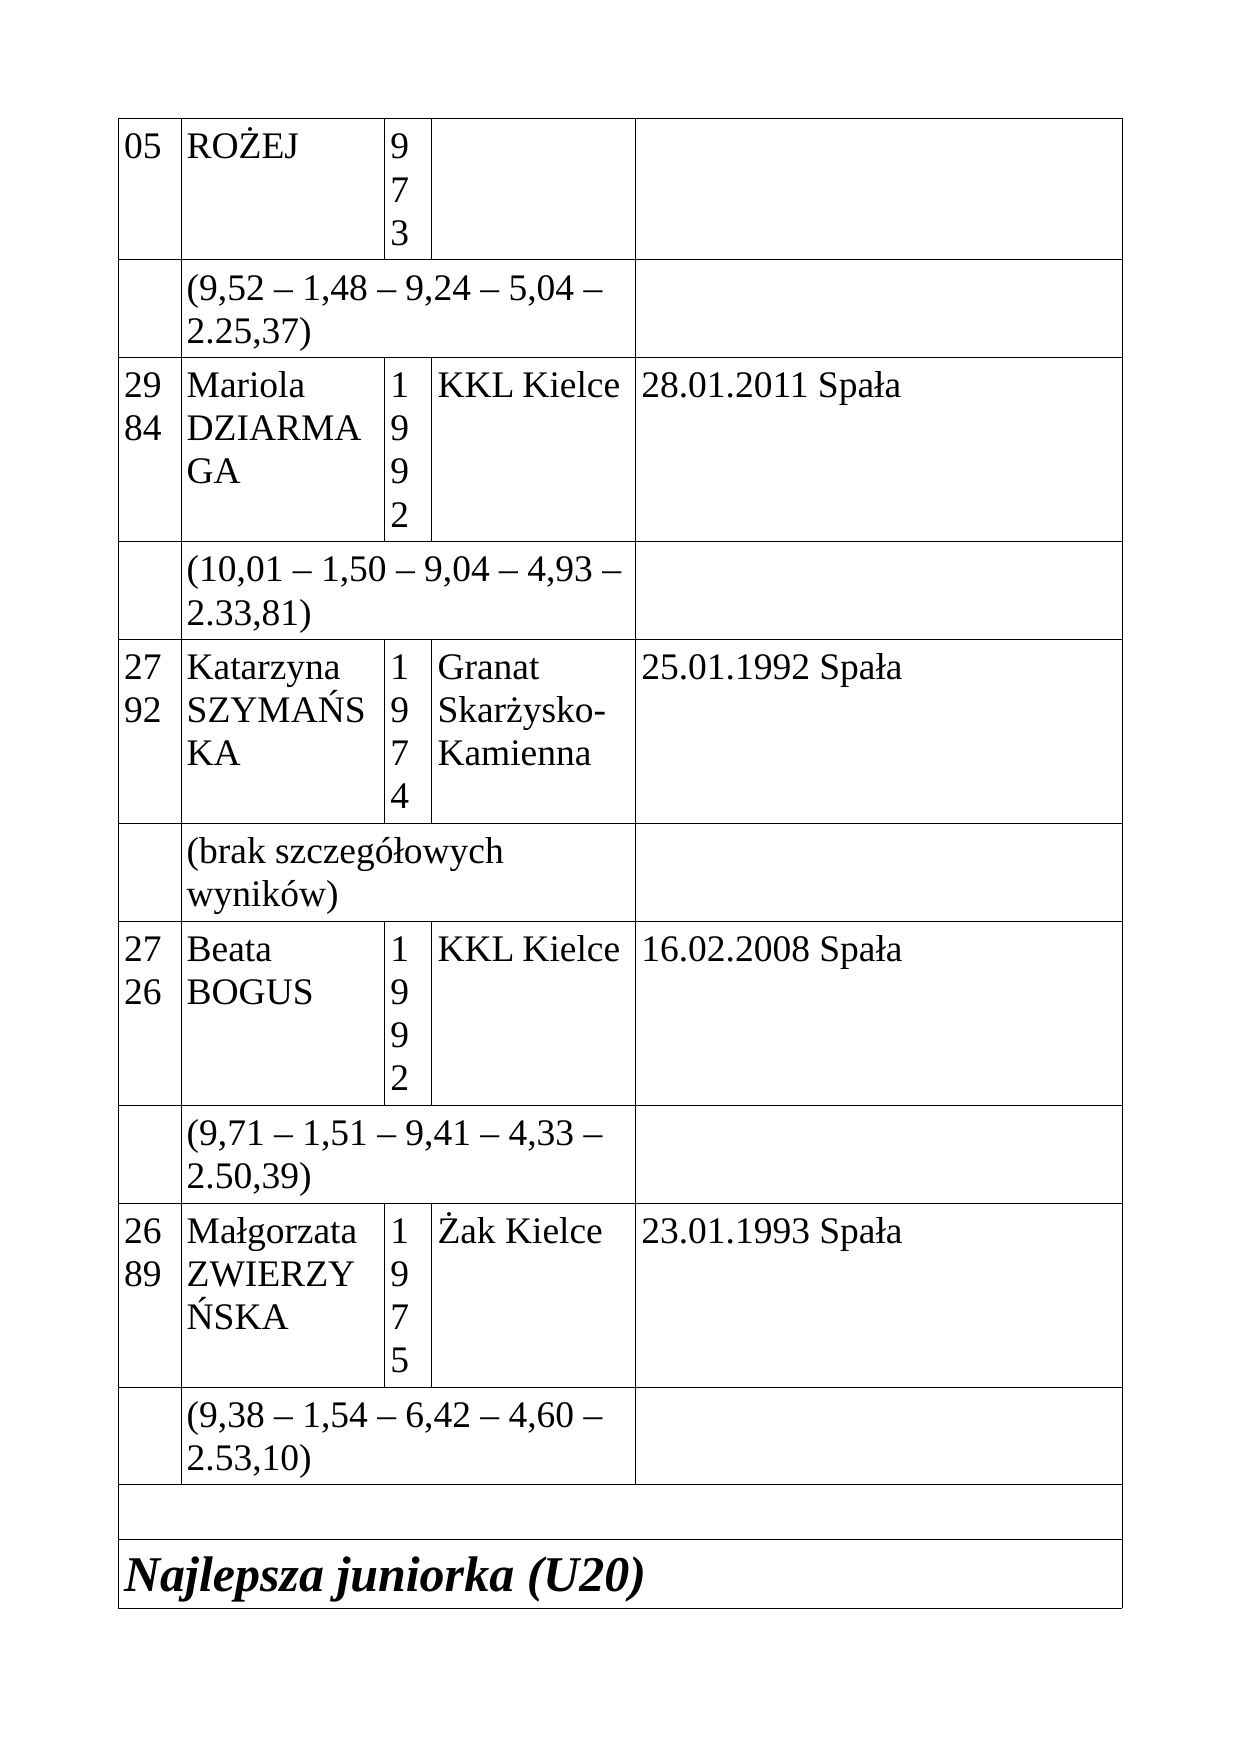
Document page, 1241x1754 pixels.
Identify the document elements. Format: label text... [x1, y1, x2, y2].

table_cell Żak Kielce [432, 1204, 635, 1387]
table_cell 2726 [119, 922, 181, 1105]
table_cell KKL Kielce [432, 358, 635, 541]
table_cell (9,71 – 1,51 – 9,41 – 4,33 – 2.50,39) [182, 1106, 635, 1202]
table_cell (brak szczegółowych wyników) [182, 824, 635, 921]
table_cell KKL Kielce [432, 922, 635, 1105]
table_cell Granat Skarżysko-Kamienna [432, 640, 635, 823]
table_cell 1992 [385, 358, 431, 541]
table_cell [119, 260, 181, 357]
table_cell 16.02.2008 Spała [636, 922, 1122, 1105]
table_cell [119, 824, 181, 921]
table_cell 1974 [385, 640, 431, 823]
table_cell [636, 542, 1122, 639]
table_cell 2689 [119, 1204, 181, 1387]
table_cell Małgorzata ZWIERZYŃSKA [182, 1204, 384, 1387]
table_cell 2792 [119, 640, 181, 823]
table_cell Beata BOGUS [182, 922, 384, 1105]
table_cell [636, 260, 1122, 357]
table_cell 25.01.1992 Spała [636, 640, 1122, 823]
table_cell [119, 542, 181, 639]
table_cell [636, 824, 1122, 921]
table_cell Najlepsza juniorka (U20) [119, 1540, 1122, 1608]
table_cell [636, 119, 1122, 259]
table_cell 2984 [119, 358, 181, 541]
table_cell (9,38 – 1,54 – 6,42 – 4,60 – 2.53,10) [182, 1388, 635, 1484]
table_cell 1992 [385, 922, 431, 1105]
table_cell [119, 1106, 181, 1202]
table_cell [636, 1106, 1122, 1202]
table_cell 1975 [385, 1204, 431, 1387]
table_cell 23.01.1993 Spała [636, 1204, 1122, 1387]
table_cell (10,01 – 1,50 – 9,04 – 4,93 – 2.33,81) [182, 542, 635, 639]
table_cell [119, 1388, 181, 1484]
table_cell Katarzyna SZYMAŃSKA [182, 640, 384, 823]
table_cell [119, 1485, 1122, 1539]
table_cell 28.01.2011 Spała [636, 358, 1122, 541]
table_cell 05 [119, 119, 181, 259]
table_cell ROŻEJ [182, 119, 384, 259]
table_cell Mariola DZIARMAGA [182, 358, 384, 541]
table_cell [432, 119, 635, 259]
table_cell [636, 1388, 1122, 1484]
table_cell (9,52 – 1,48 – 9,24 – 5,04 – 2.25,37) [182, 260, 635, 357]
table_cell 973 [385, 119, 431, 259]
